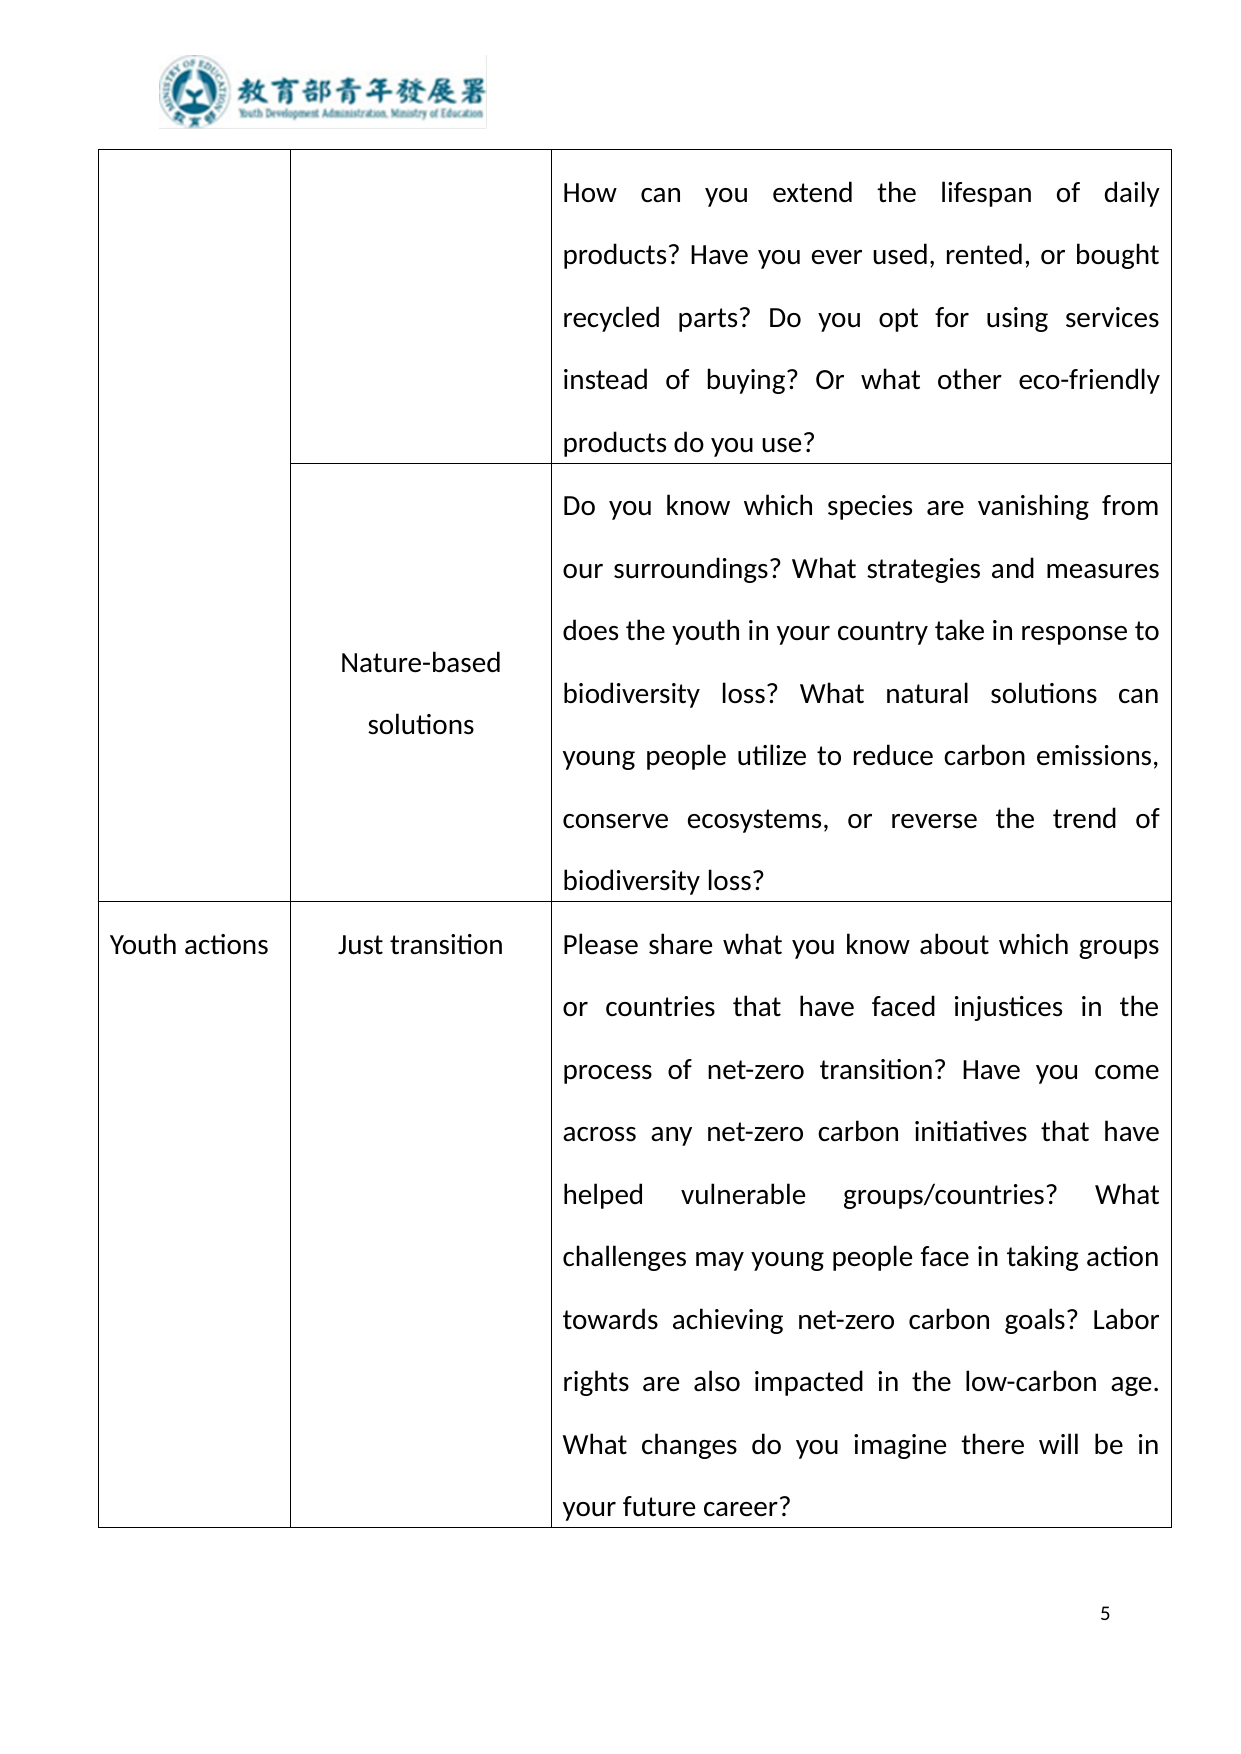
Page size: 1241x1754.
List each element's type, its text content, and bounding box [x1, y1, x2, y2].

table_cell How can you extend the lifespan of daily products? Have you ever used, rented, or bought recycled parts? Do you opt for using services instead of buying? Or what other eco-friendly products do you use? [552, 150, 1171, 463]
table_cell Nature-based solutions [291, 464, 551, 901]
table_cell [99, 150, 290, 901]
table_cell Just transition [291, 902, 551, 1527]
table_cell Do you know which species are vanishing from our surroundings? What strategies and measures does the youth in your country take in response to biodiversity loss? What natural solutions can young people utilize to reduce carbon emissions, conserve ecosystems, or reverse the trend of biodiversity loss? [552, 464, 1171, 901]
table_cell [291, 150, 551, 463]
table_cell Please share what you know about which groups or countries that have faced injustices in the process of net-zero transition? Have you come across any net-zero carbon initiatives that have helped vulnerable groups/countries? What challenges may young people face in taking action towards achieving net-zero carbon goals? Labor rights are also impacted in the low-carbon age. What changes do you imagine there will be in your future career? [552, 902, 1171, 1527]
table_cell Youth actions [99, 902, 290, 1527]
